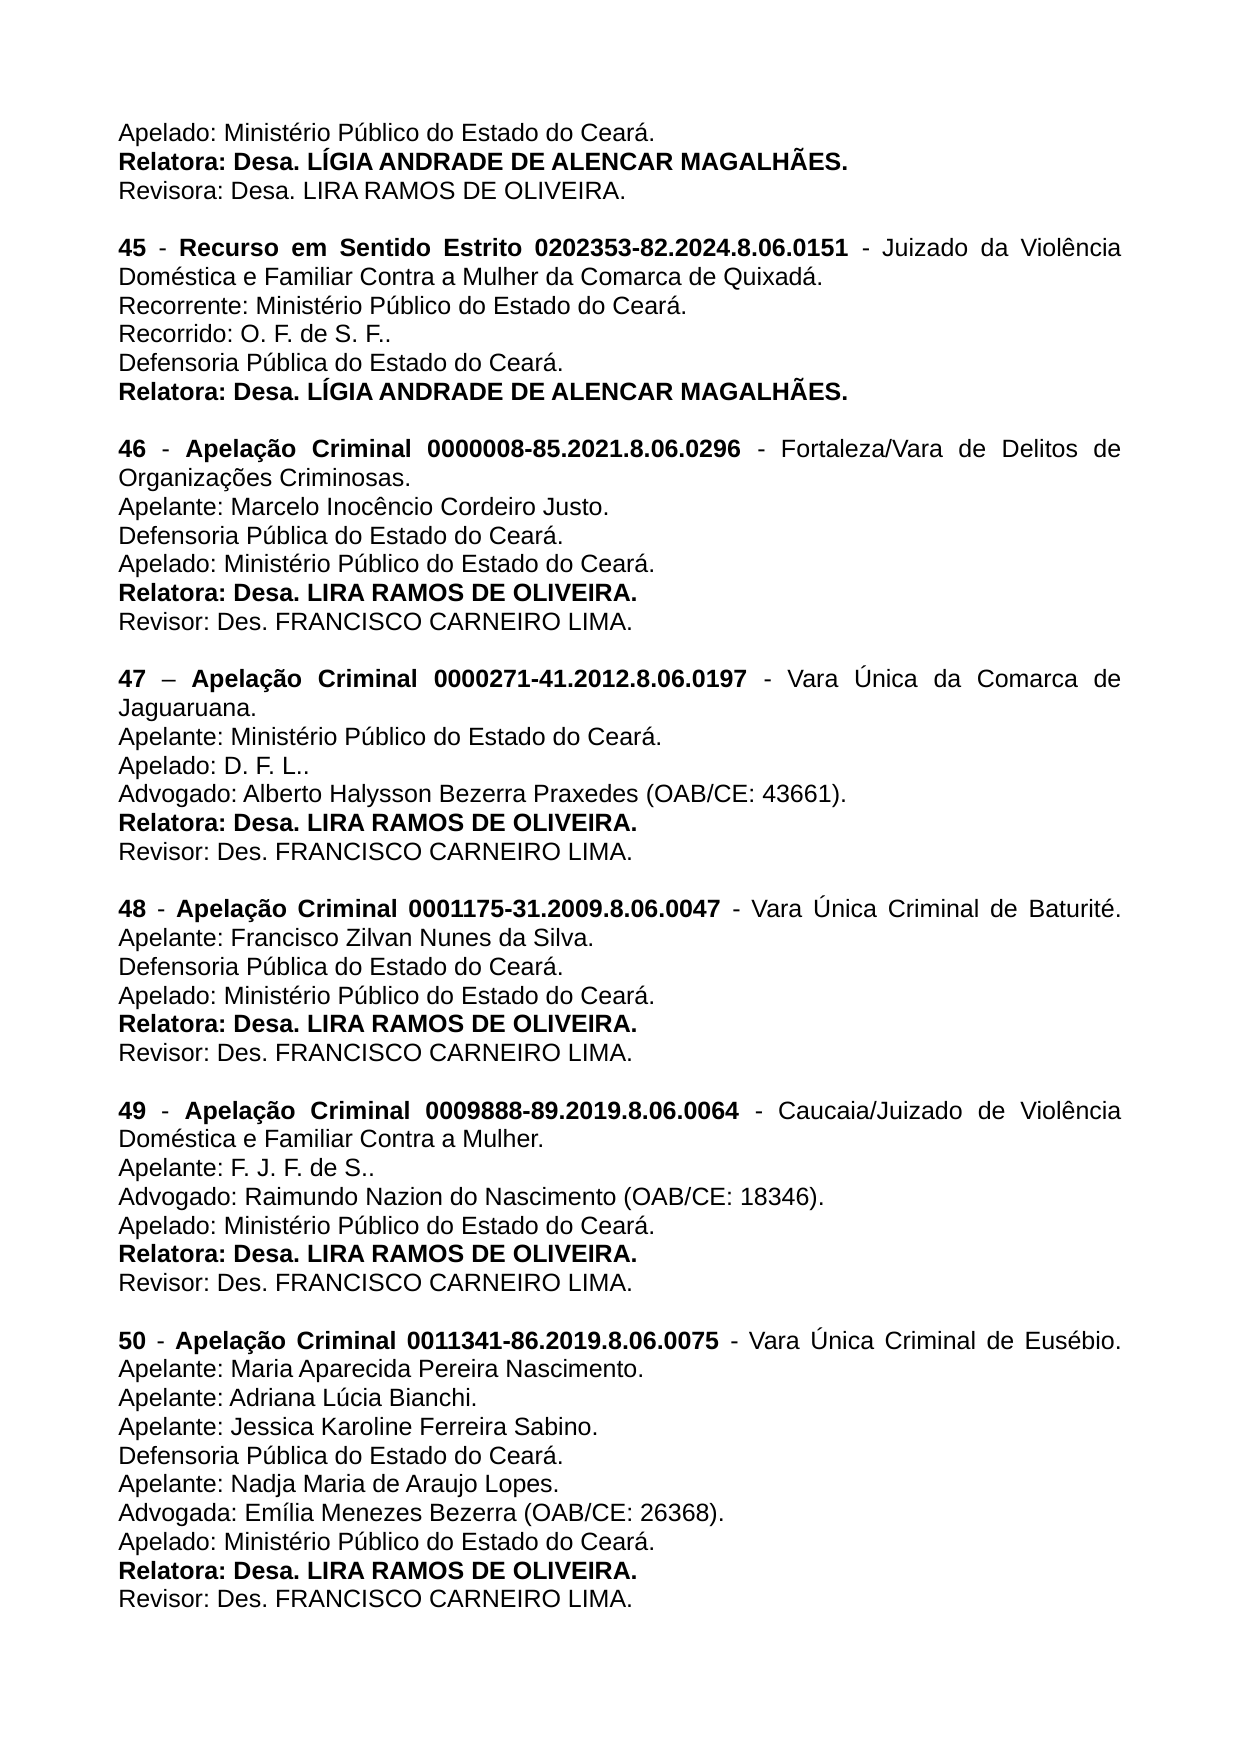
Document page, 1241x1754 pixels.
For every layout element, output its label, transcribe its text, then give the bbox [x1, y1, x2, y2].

text Apelado: Ministério Público do Estado do Ceará. [118, 549, 1122, 578]
text Relatora: Desa. LIRA RAMOS DE OLIVEIRA. [118, 1239, 1122, 1268]
text 48 - Apelação Criminal 0001175-31.2009.8.06.0047 - Vara Única Criminal de Baturité. Apelante: Francisco Zilvan Nunes da Silva. [118, 894, 1122, 952]
text Revisor: Des. FRANCISCO CARNEIRO LIMA. [118, 837, 1122, 866]
text Revisor: Des. FRANCISCO CARNEIRO LIMA. [118, 607, 1122, 636]
text Relatora: Desa. LÍGIA ANDRADE DE ALENCAR MAGALHÃES. [118, 147, 1122, 176]
text Defensoria Pública do Estado do Ceará. [118, 952, 1122, 981]
text 46 - Apelação Criminal 0000008-85.2021.8.06.0296 - Fortaleza/Vara de Delitos de Organizações Criminosas. [118, 434, 1122, 492]
text Apelado: Ministério Público do Estado do Ceará. [118, 1211, 1122, 1239]
text Apelado: Ministério Público do Estado do Ceará. [118, 1527, 1122, 1556]
text 50 - Apelação Criminal 0011341-86.2019.8.06.0075 - Vara Única Criminal de Eusébio. Apelante: Maria Aparecida Pereira Nascimento. [118, 1326, 1122, 1383]
text 47 – Apelação Criminal 0000271-41.2012.8.06.0197 - Vara Única da Comarca de Jaguaruana. [118, 664, 1122, 722]
text 45 - Recurso em Sentido Estrito 0202353-82.2024.8.06.0151 - Juizado da Violência Doméstica e Familiar Contra a Mulher da Comarca de Quixadá. [118, 233, 1122, 291]
text Revisor: Des. FRANCISCO CARNEIRO LIMA. [118, 1038, 1122, 1067]
text Apelante: Marcelo Inocêncio Cordeiro Justo. [118, 492, 1122, 521]
text Apelante: Jessica Karoline Ferreira Sabino. [118, 1412, 1122, 1441]
text Advogado: Raimundo Nazion do Nascimento (OAB/CE: 18346). [118, 1182, 1122, 1211]
text Defensoria Pública do Estado do Ceará. [118, 521, 1122, 549]
text Relatora: Desa. LIRA RAMOS DE OLIVEIRA. [118, 808, 1122, 837]
text Advogado: Alberto Halysson Bezerra Praxedes (OAB/CE: 43661). [118, 779, 1122, 808]
text Apelante: F. J. F. de S.. [118, 1153, 1122, 1182]
text Revisor: Des. FRANCISCO CARNEIRO LIMA. [118, 1268, 1122, 1297]
text Apelado: Ministério Público do Estado do Ceará. [118, 981, 1122, 1009]
text Relatora: Desa. LIRA RAMOS DE OLIVEIRA. [118, 1009, 1122, 1038]
text Advogada: Emília Menezes Bezerra (OAB/CE: 26368). [118, 1498, 1122, 1527]
text Defensoria Pública do Estado do Ceará. [118, 348, 1122, 377]
text Relatora: Desa. LÍGIA ANDRADE DE ALENCAR MAGALHÃES. [118, 377, 1122, 406]
text Apelado: D. F. L.. [118, 751, 1122, 779]
text Apelado: Ministério Público do Estado do Ceará. [118, 118, 1122, 147]
text Defensoria Pública do Estado do Ceará. [118, 1441, 1122, 1469]
text Recorrente: Ministério Público do Estado do Ceará. [118, 291, 1122, 319]
text Apelante: Ministério Público do Estado do Ceará. [118, 722, 1122, 751]
text 49 - Apelação Criminal 0009888-89.2019.8.06.0064 - Caucaia/Juizado de Violência Doméstica e Familiar Contra a Mulher. [118, 1096, 1122, 1153]
text Revisora: Desa. LIRA RAMOS DE OLIVEIRA. [118, 176, 1122, 204]
text Revisor: Des. FRANCISCO CARNEIRO LIMA. [118, 1584, 1122, 1613]
text Relatora: Desa. LIRA RAMOS DE OLIVEIRA. [118, 578, 1122, 607]
text Apelante: Adriana Lúcia Bianchi. [118, 1383, 1122, 1412]
text Relatora: Desa. LIRA RAMOS DE OLIVEIRA. [118, 1556, 1122, 1584]
text Apelante: Nadja Maria de Araujo Lopes. [118, 1469, 1122, 1498]
text Recorrido: O. F. de S. F.. [118, 319, 1122, 348]
